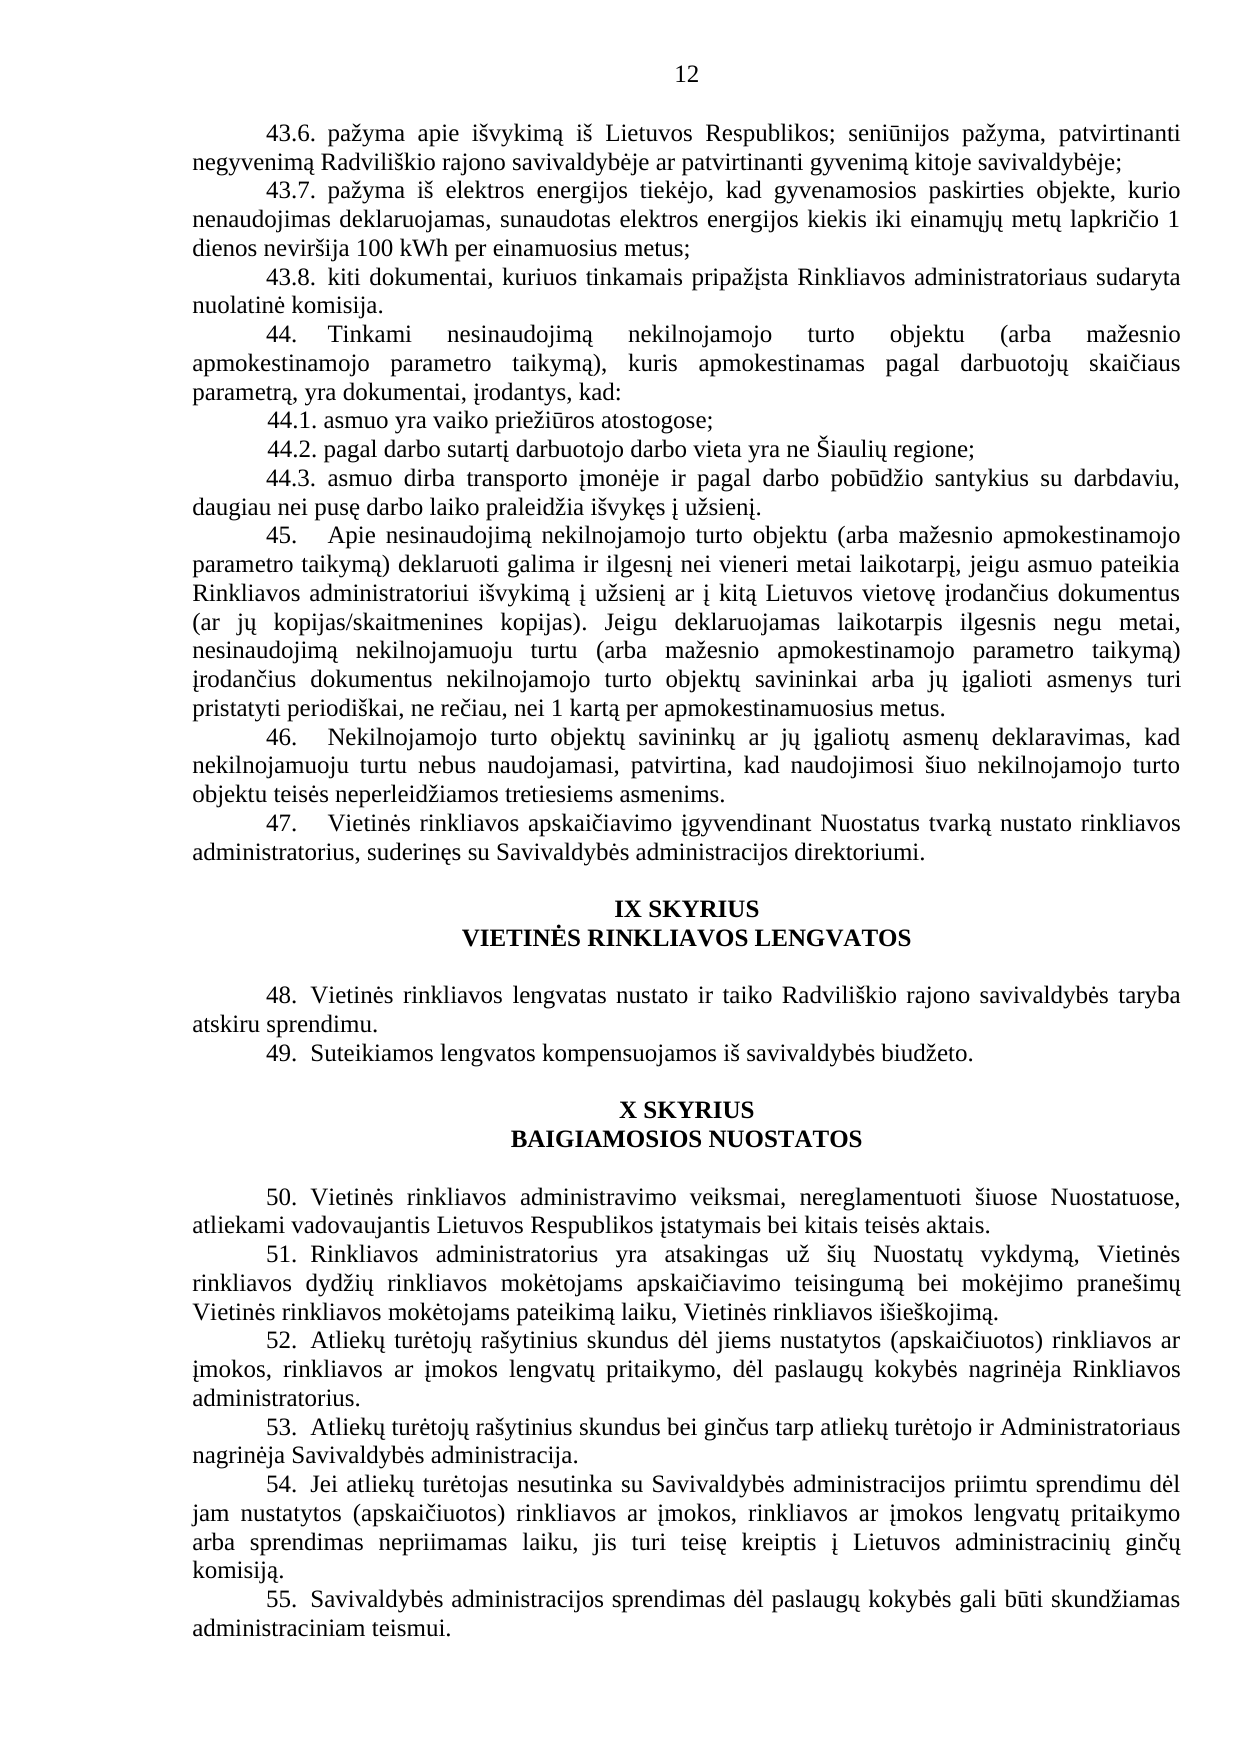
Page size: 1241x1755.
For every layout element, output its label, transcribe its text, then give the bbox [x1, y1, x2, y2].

text 43.6. pažyma apie išvykimą iš Lietuvos Respublikos; seniūnijos pažyma, patvirtinanti negyvenimą Radviliškio rajono savivaldybėje ar patvirtinanti gyvenimą kitoje savivaldybėje; [192, 118, 1181, 176]
text 44.3. asmuo dirba transporto įmonėje ir pagal darbo pobūdžio santykius su darbdaviu, daugiau nei pusę darbo laiko praleidžia išvykęs į užsienį. [192, 463, 1181, 521]
text 54. Jei atliekų turėtojas nesutinka su Savivaldybės administracijos priimtu sprendimu dėl jam nustatytos (apskaičiuotos) rinkliavos ar įmokos, rinkliavos ar įmokos lengvatų pritaikymo arba sprendimas nepriimamas laiku, jis turi teisę kreiptis į Lietuvos administracinių ginčų komisiją. [192, 1469, 1181, 1584]
text 47. Vietinės rinkliavos apskaičiavimo įgyvendinant Nuostatus tvarką nustato rinkliavos administratorius, suderinęs su Savivaldybės administracijos direktoriumi. [192, 808, 1181, 866]
text 48. Vietinės rinkliavos lengvatas nustato ir taiko Radviliškio rajono savivaldybės taryba atskiru sprendimu. [192, 981, 1181, 1038]
text BAIGIAMOSIOS NUOSTATOS [192, 1124, 1181, 1153]
text 53. Atliekų turėtojų rašytinius skundus bei ginčus tarp atliekų turėtojo ir Administratoriaus nagrinėja Savivaldybės administracija. [192, 1412, 1181, 1469]
text 44.1. asmuo yra vaiko priežiūros atostogose; [267, 406, 1181, 434]
text 55. Savivaldybės administracijos sprendimas dėl paslaugų kokybės gali būti skundžiamas administraciniam teismui. [192, 1584, 1181, 1642]
text 44. Tinkami nesinaudojimą nekilnojamojo turto objektu (arba mažesnio apmokestinamojo parametro taikymą), kuris apmokestinamas pagal darbuotojų skaičiaus parametrą, yra dokumentai, įrodantys, kad: [192, 319, 1181, 406]
text X SKYRIUS [192, 1096, 1181, 1124]
text 49. Suteikiamos lengvatos kompensuojamos iš savivaldybės biudžeto. [192, 1038, 1181, 1067]
text 44.2. pagal darbo sutartį darbuotojo darbo vieta yra ne Šiaulių regione; [267, 434, 1181, 463]
text IX SKYRIUS [192, 894, 1181, 923]
text 43.8. kiti dokumentai, kuriuos tinkamais pripažįsta Rinkliavos administratoriaus sudaryta nuolatinė komisija. [192, 262, 1181, 319]
text 50. Vietinės rinkliavos administravimo veiksmai, nereglamentuoti šiuose Nuostatuose, atliekami vadovaujantis Lietuvos Respublikos įstatymais bei kitais teisės aktais. [192, 1182, 1181, 1239]
text 43.7. pažyma iš elektros energijos tiekėjo, kad gyvenamosios paskirties objekte, kurio nenaudojimas deklaruojamas, sunaudotas elektros energijos kiekis iki einamųjų metų lapkričio 1 dienos neviršija 100 kWh per einamuosius metus; [192, 176, 1181, 262]
text 46. Nekilnojamojo turto objektų savininkų ar jų įgaliotų asmenų deklaravimas, kad nekilnojamuoju turtu nebus naudojamasi, patvirtina, kad naudojimosi šiuo nekilnojamojo turto objektu teisės neperleidžiamos tretiesiems asmenims. [192, 722, 1181, 808]
text 45. Apie nesinaudojimą nekilnojamojo turto objektu (arba mažesnio apmokestinamojo parametro taikymą) deklaruoti galima ir ilgesnį nei vieneri metai laikotarpį, jeigu asmuo pateikia Rinkliavos administratoriui išvykimą į užsienį ar į kitą Lietuvos vietovę įrodančius dokumentus (ar jų kopijas/skaitmenines kopijas). Jeigu deklaruojamas laikotarpis ilgesnis negu metai, nesinaudojimą nekilnojamuoju turtu (arba mažesnio apmokestinamojo parametro taikymą) įrodančius dokumentus nekilnojamojo turto objektų savininkai arba jų įgalioti asmenys turi pristatyti periodiškai, ne rečiau, nei 1 kartą per apmokestinamuosius metus. [192, 521, 1181, 722]
text 51. Rinkliavos administratorius yra atsakingas už šių Nuostatų vykdymą, Vietinės rinkliavos dydžių rinkliavos mokėtojams apskaičiavimo teisingumą bei mokėjimo pranešimų Vietinės rinkliavos mokėtojams pateikimą laiku, Vietinės rinkliavos išieškojimą. [192, 1239, 1181, 1326]
text VIETINĖS RINKLIAVOS LENGVATOS [192, 923, 1181, 952]
text 52. Atliekų turėtojų rašytinius skundus dėl jiems nustatytos (apskaičiuotos) rinkliavos ar įmokos, rinkliavos ar įmokos lengvatų pritaikymo, dėl paslaugų kokybės nagrinėja Rinkliavos administratorius. [192, 1326, 1181, 1412]
